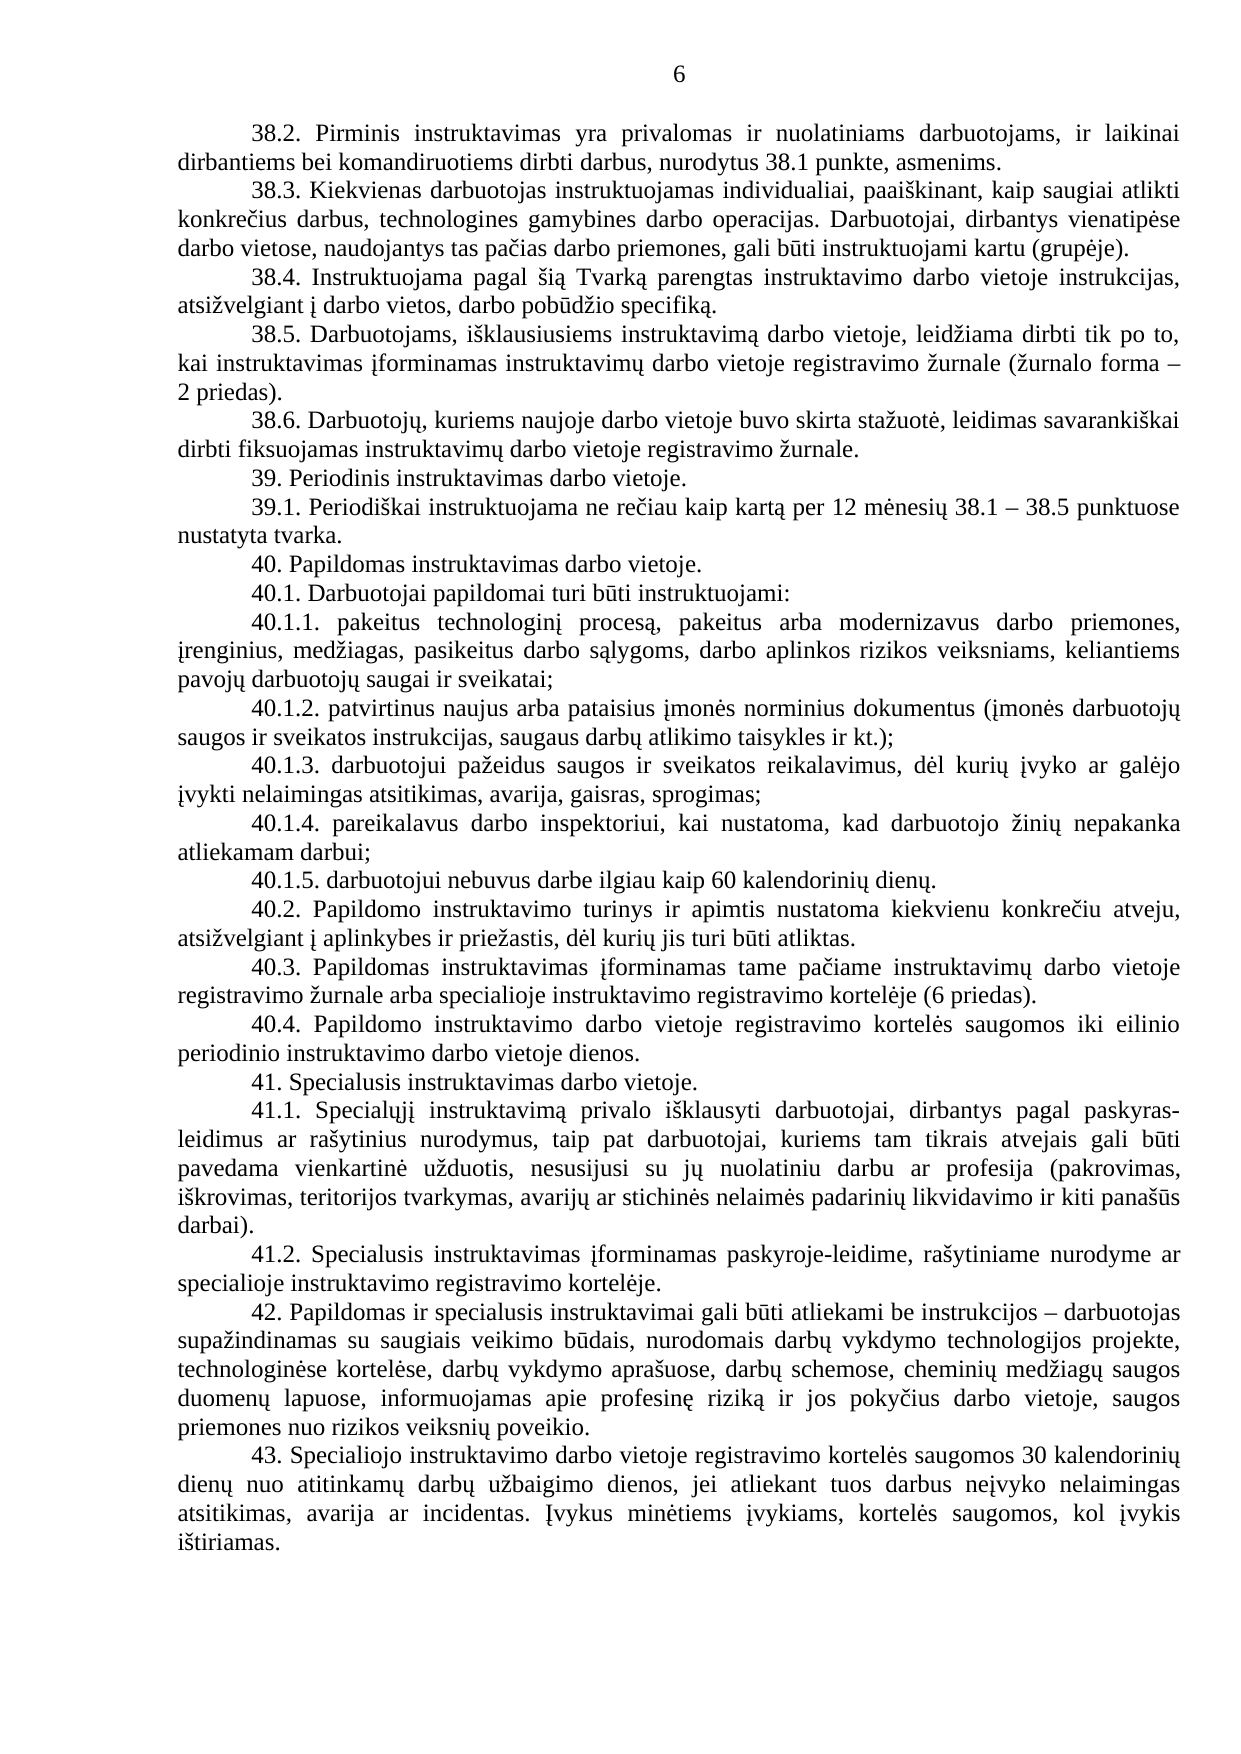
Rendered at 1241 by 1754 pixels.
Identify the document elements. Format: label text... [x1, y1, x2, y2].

text 40.4. Papildomo instruktavimo darbo vietoje registravimo kortelės saugomos iki eilinio periodinio instruktavimo darbo vietoje dienos. [177, 1009, 1181, 1067]
text 42. Papildomas ir specialusis instruktavimai gali būti atliekami be instrukcijos – darbuotojas supažindinamas su saugiais veikimo būdais, nurodomais darbų vykdymo technologijos projekte, technologinėse kortelėse, darbų vykdymo aprašuose, darbų schemose, cheminių medžiagų saugos duomenų lapuose, informuojamas apie profesinę riziką ir jos pokyčius darbo vietoje, saugos priemones nuo rizikos veiksnių poveikio. [177, 1297, 1181, 1441]
text 41.1. Specialųjį instruktavimą privalo išklausyti darbuotojai, dirbantys pagal paskyras-leidimus ar rašytinius nurodymus, taip pat darbuotojai, kuriems tam tikrais atvejais gali būti pavedama vienkartinė užduotis, nesusijusi su jų nuolatiniu darbu ar profesija (pakrovimas, iškrovimas, teritorijos tvarkymas, avarijų ar stichinės nelaimės padarinių likvidavimo ir kiti panašūs darbai). [177, 1096, 1181, 1239]
text 38.4. Instruktuojama pagal šią Tvarką parengtas instruktavimo darbo vietoje instrukcijas, atsižvelgiant į darbo vietos, darbo pobūdžio specifiką. [177, 262, 1181, 319]
text 38.6. Darbuotojų, kuriems naujoje darbo vietoje buvo skirta stažuotė, leidimas savarankiškai dirbti fiksuojamas instruktavimų darbo vietoje registravimo žurnale. [177, 406, 1181, 463]
text 40.1.5. darbuotojui nebuvus darbe ilgiau kaip 60 kalendorinių dienų. [177, 866, 1181, 894]
text 40.1.1. pakeitus technologinį procesą, pakeitus arba modernizavus darbo priemones, įrenginius, medžiagas, pasikeitus darbo sąlygoms, darbo aplinkos rizikos veiksniams, keliantiems pavojų darbuotojų saugai ir sveikatai; [177, 607, 1181, 693]
text 40.1.3. darbuotojui pažeidus saugos ir sveikatos reikalavimus, dėl kurių įvyko ar galėjo įvykti nelaimingas atsitikimas, avarija, gaisras, sprogimas; [177, 751, 1181, 808]
text 38.2. Pirminis instruktavimas yra privalomas ir nuolatiniams darbuotojams, ir laikinai dirbantiems bei komandiruotiems dirbti darbus, nurodytus 38.1 punkte, asmenims. [177, 118, 1181, 176]
text 41.2. Specialusis instruktavimas įforminamas paskyroje-leidime, rašytiniame nurodyme ar specialioje instruktavimo registravimo kortelėje. [177, 1239, 1181, 1297]
text 40.3. Papildomas instruktavimas įforminamas tame pačiame instruktavimų darbo vietoje registravimo žurnale arba specialioje instruktavimo registravimo kortelėje (6 priedas). [177, 952, 1181, 1009]
text 39.1. Periodiškai instruktuojama ne rečiau kaip kartą per 12 mėnesių 38.1 – 38.5 punktuose nustatyta tvarka. [177, 492, 1181, 549]
text 40.1. Darbuotojai papildomai turi būti instruktuojami: [177, 578, 1181, 607]
text 43. Specialiojo instruktavimo darbo vietoje registravimo kortelės saugomos 30 kalendorinių dienų nuo atitinkamų darbų užbaigimo dienos, jei atliekant tuos darbus neįvyko nelaimingas atsitikimas, avarija ar incidentas. Įvykus minėtiems įvykiams, kortelės saugomos, kol įvykis ištiriamas. [177, 1441, 1181, 1556]
text 38.3. Kiekvienas darbuotojas instruktuojamas individualiai, paaiškinant, kaip saugiai atlikti konkrečius darbus, technologines gamybines darbo operacijas. Darbuotojai, dirbantys vienatipėse darbo vietose, naudojantys tas pačias darbo priemones, gali būti instruktuojami kartu (grupėje). [177, 176, 1181, 262]
text 40. Papildomas instruktavimas darbo vietoje. [177, 549, 1181, 578]
text 40.1.2. patvirtinus naujus arba pataisius įmonės norminius dokumentus (įmonės darbuotojų saugos ir sveikatos instrukcijas, saugaus darbų atlikimo taisykles ir kt.); [177, 693, 1181, 751]
text 40.2. Papildomo instruktavimo turinys ir apimtis nustatoma kiekvienu konkrečiu atveju, atsižvelgiant į aplinkybes ir priežastis, dėl kurių jis turi būti atliktas. [177, 894, 1181, 952]
text 38.5. Darbuotojams, išklausiusiems instruktavimą darbo vietoje, leidžiama dirbti tik po to, kai instruktavimas įforminamas instruktavimų darbo vietoje registravimo žurnale (žurnalo forma – 2 priedas). [177, 319, 1181, 406]
text 41. Specialusis instruktavimas darbo vietoje. [177, 1067, 1181, 1096]
text 39. Periodinis instruktavimas darbo vietoje. [177, 463, 1181, 492]
text 40.1.4. pareikalavus darbo inspektoriui, kai nustatoma, kad darbuotojo žinių nepakanka atliekamam darbui; [177, 808, 1181, 866]
